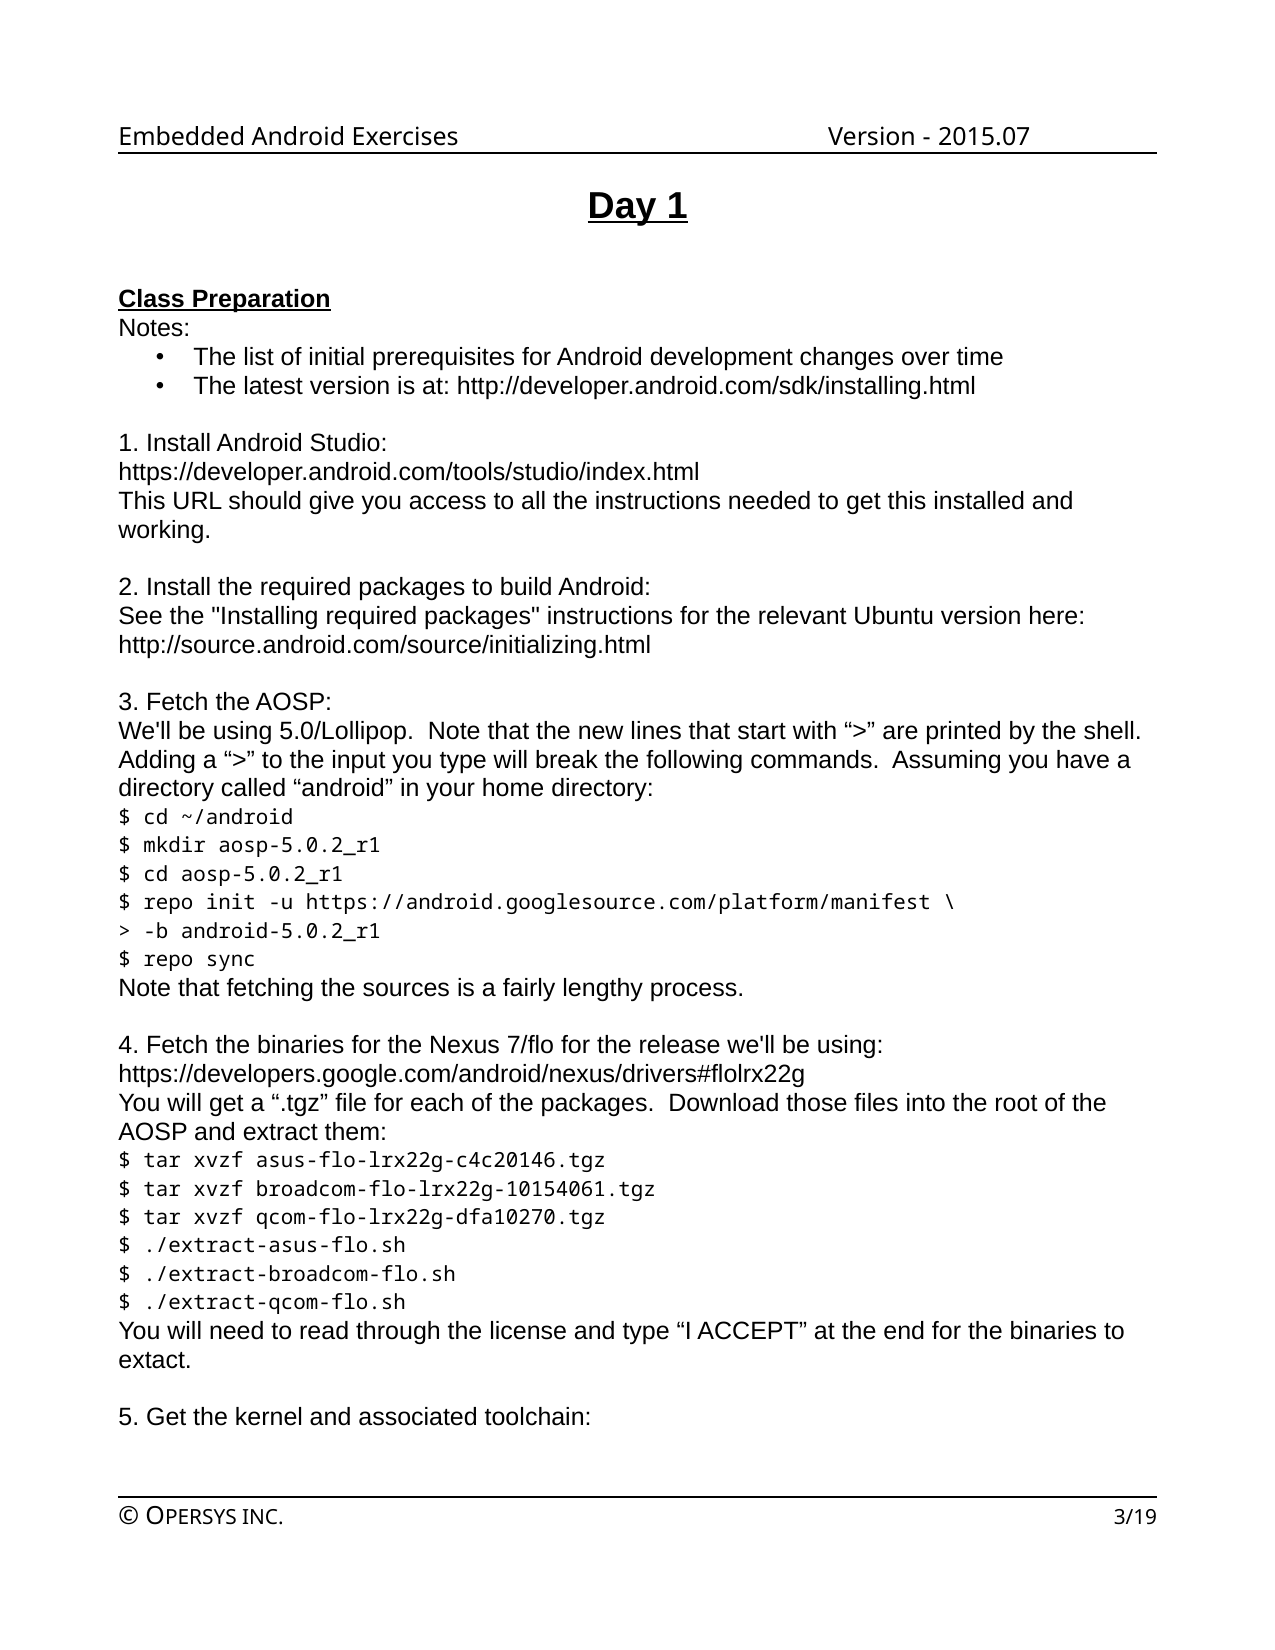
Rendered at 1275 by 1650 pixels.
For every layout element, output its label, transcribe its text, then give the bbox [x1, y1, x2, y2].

text $ tar xvzf asus-flo-lrx22g-c4c20146.tgz [118, 1145, 1157, 1174]
text Notes: [118, 313, 1157, 342]
text This URL should give you access to all the instructions needed to get this installed and working. [118, 486, 1157, 543]
text 5. Get the kernel and associated toolchain: [118, 1402, 1157, 1431]
text Note that fetching the sources is a fairly lengthy process. [118, 973, 1157, 1001]
text 1. Install Android Studio: [118, 428, 1157, 457]
text Class Preparation [118, 284, 1157, 313]
text $ cd ~/android [118, 802, 1157, 831]
text $ ./extract-broadcom-flo.sh [118, 1259, 1157, 1287]
text $ cd aosp-5.0.2_r1 [118, 859, 1157, 887]
text Day 1 [118, 184, 1157, 227]
text $ repo sync [118, 944, 1157, 973]
text You will get a “.tgz” file for each of the packages. Download those files into the root of the AOSP and extract them: [118, 1088, 1157, 1145]
text $ tar xvzf broadcom-flo-lrx22g-10154061.tgz [118, 1174, 1157, 1202]
text $ mkdir aosp-5.0.2_r1 [118, 831, 1157, 859]
text 2. Install the required packages to build Android: [118, 572, 1157, 601]
text > -b android-5.0.2_r1 [118, 916, 1157, 944]
text $ ./extract-asus-flo.sh [118, 1231, 1157, 1259]
list The list of initial prerequisites for Android development changes over time [156, 342, 1157, 371]
text See the "Installing required packages" instructions for the relevant Ubuntu version here: http://source.android.com/source/initializing.html [118, 601, 1157, 658]
list The latest version is at: http://developer.android.com/sdk/installing.html [156, 371, 1157, 399]
text We'll be using 5.0/Lollipop. Note that the new lines that start with “>” are printed by the shell. Adding a “>” to the input you type will break the following commands. Assuming you have a directory called “android” in your home directory: [118, 716, 1157, 802]
text $ tar xvzf qcom-flo-lrx22g-dfa10270.tgz [118, 1202, 1157, 1231]
text $ ./extract-qcom-flo.sh [118, 1287, 1157, 1316]
text You will need to read through the license and type “I ACCEPT” at the end for the binaries to extact. [118, 1316, 1157, 1373]
text https://developer.android.com/tools/studio/index.html [118, 457, 1157, 486]
text 3. Fetch the AOSP: [118, 687, 1157, 716]
text $ repo init -u https://android.googlesource.com/platform/manifest \ [118, 887, 1157, 916]
text 4. Fetch the binaries for the Nexus 7/flo for the release we'll be using: https://developers.google.com/android/nexus/drivers#flolrx22g [118, 1030, 1157, 1088]
